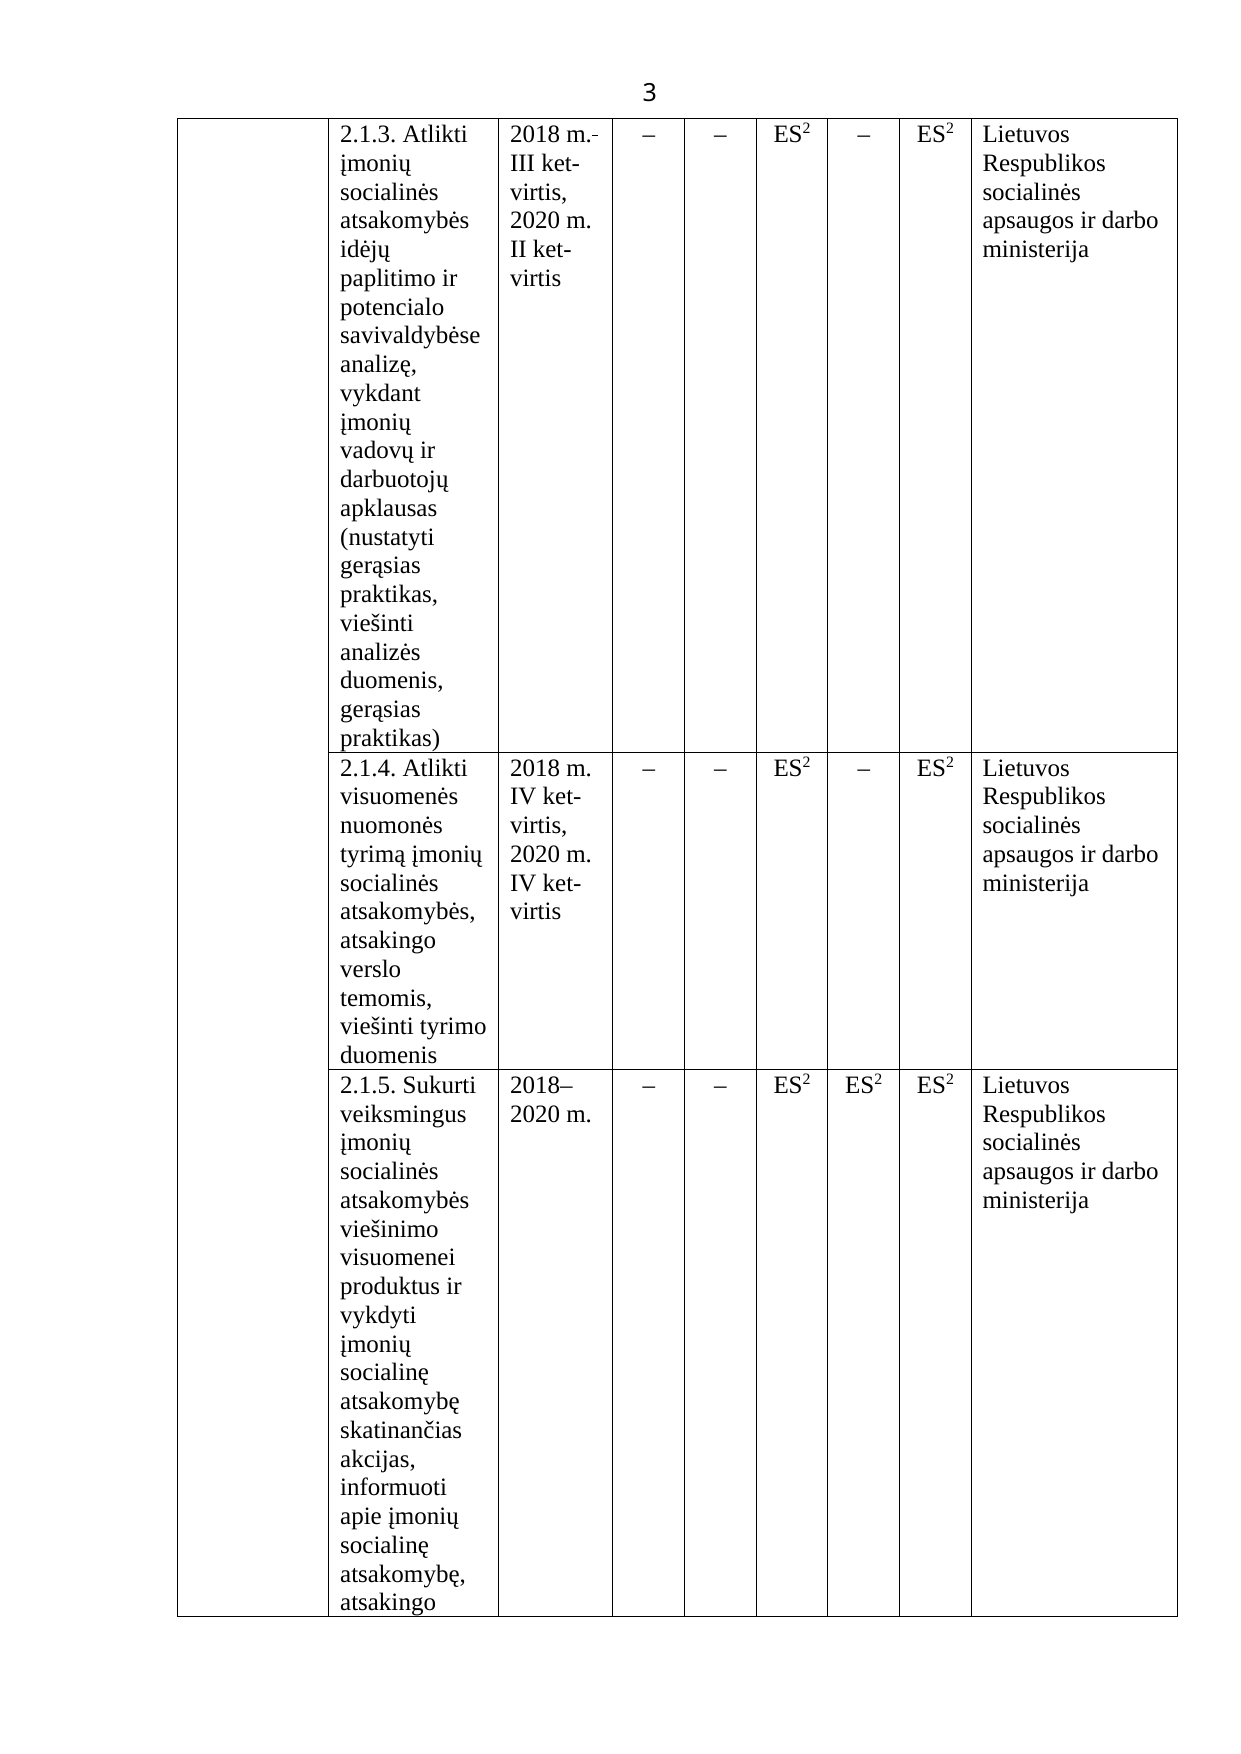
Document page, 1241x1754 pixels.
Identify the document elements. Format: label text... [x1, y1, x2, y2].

table_cell Lietuvos Respublikos socialinės apsaugos ir darbo ministerija [972, 1070, 1177, 1616]
table_cell – [613, 1070, 684, 1616]
table_cell Lietuvos Respublikos socialinės apsaugos ir darbo ministerija [972, 753, 1177, 1069]
table_cell 2018 m. III ket-virtis, 2020 m. II ket-virtis [499, 119, 612, 752]
table_cell – [685, 753, 756, 1069]
table_cell ES2 [757, 753, 827, 1069]
table_cell 2018 m. IV ket-virtis, 2020 m. IV ket-virtis [499, 753, 612, 1069]
table_cell [178, 119, 328, 1616]
table_cell – [685, 119, 756, 752]
table_cell ES2 [900, 119, 971, 752]
table_cell 2018–2020 m. [499, 1070, 612, 1616]
table_cell ES2 [828, 1070, 899, 1616]
table_cell ES2 [757, 119, 827, 752]
table_cell ES2 [900, 753, 971, 1069]
table_cell – [828, 119, 899, 752]
table_cell Lietuvos Respublikos socialinės apsaugos ir darbo ministerija [972, 119, 1177, 752]
table_cell – [685, 1070, 756, 1616]
table_cell 2.1.5. Sukurti veiksmingus įmonių socialinės atsakomybės viešinimo visuomenei produktus ir vykdyti įmonių socialinę atsakomybę skatinančias akcijas, informuoti apie įmonių socialinę atsakomybę, atsakingo [329, 1070, 498, 1616]
table_cell 2.1.4. Atlikti visuomenės nuomonės tyrimą įmonių socialinės atsakomybės, atsakingo verslo temomis, viešinti tyrimo duomenis [329, 753, 498, 1069]
table_cell – [613, 753, 684, 1069]
table_cell – [613, 119, 684, 752]
table_cell ES2 [757, 1070, 827, 1616]
table_cell – [828, 753, 899, 1069]
table_cell ES2 [900, 1070, 971, 1616]
table_cell 2.1.3. Atlikti įmonių socialinės atsakomybės idėjų paplitimo ir potencialo savivaldybėse analizę, vykdant įmonių vadovų ir darbuotojų apklausas (nustatyti gerąsias praktikas, viešinti analizės duomenis, gerąsias praktikas) [329, 119, 498, 752]
